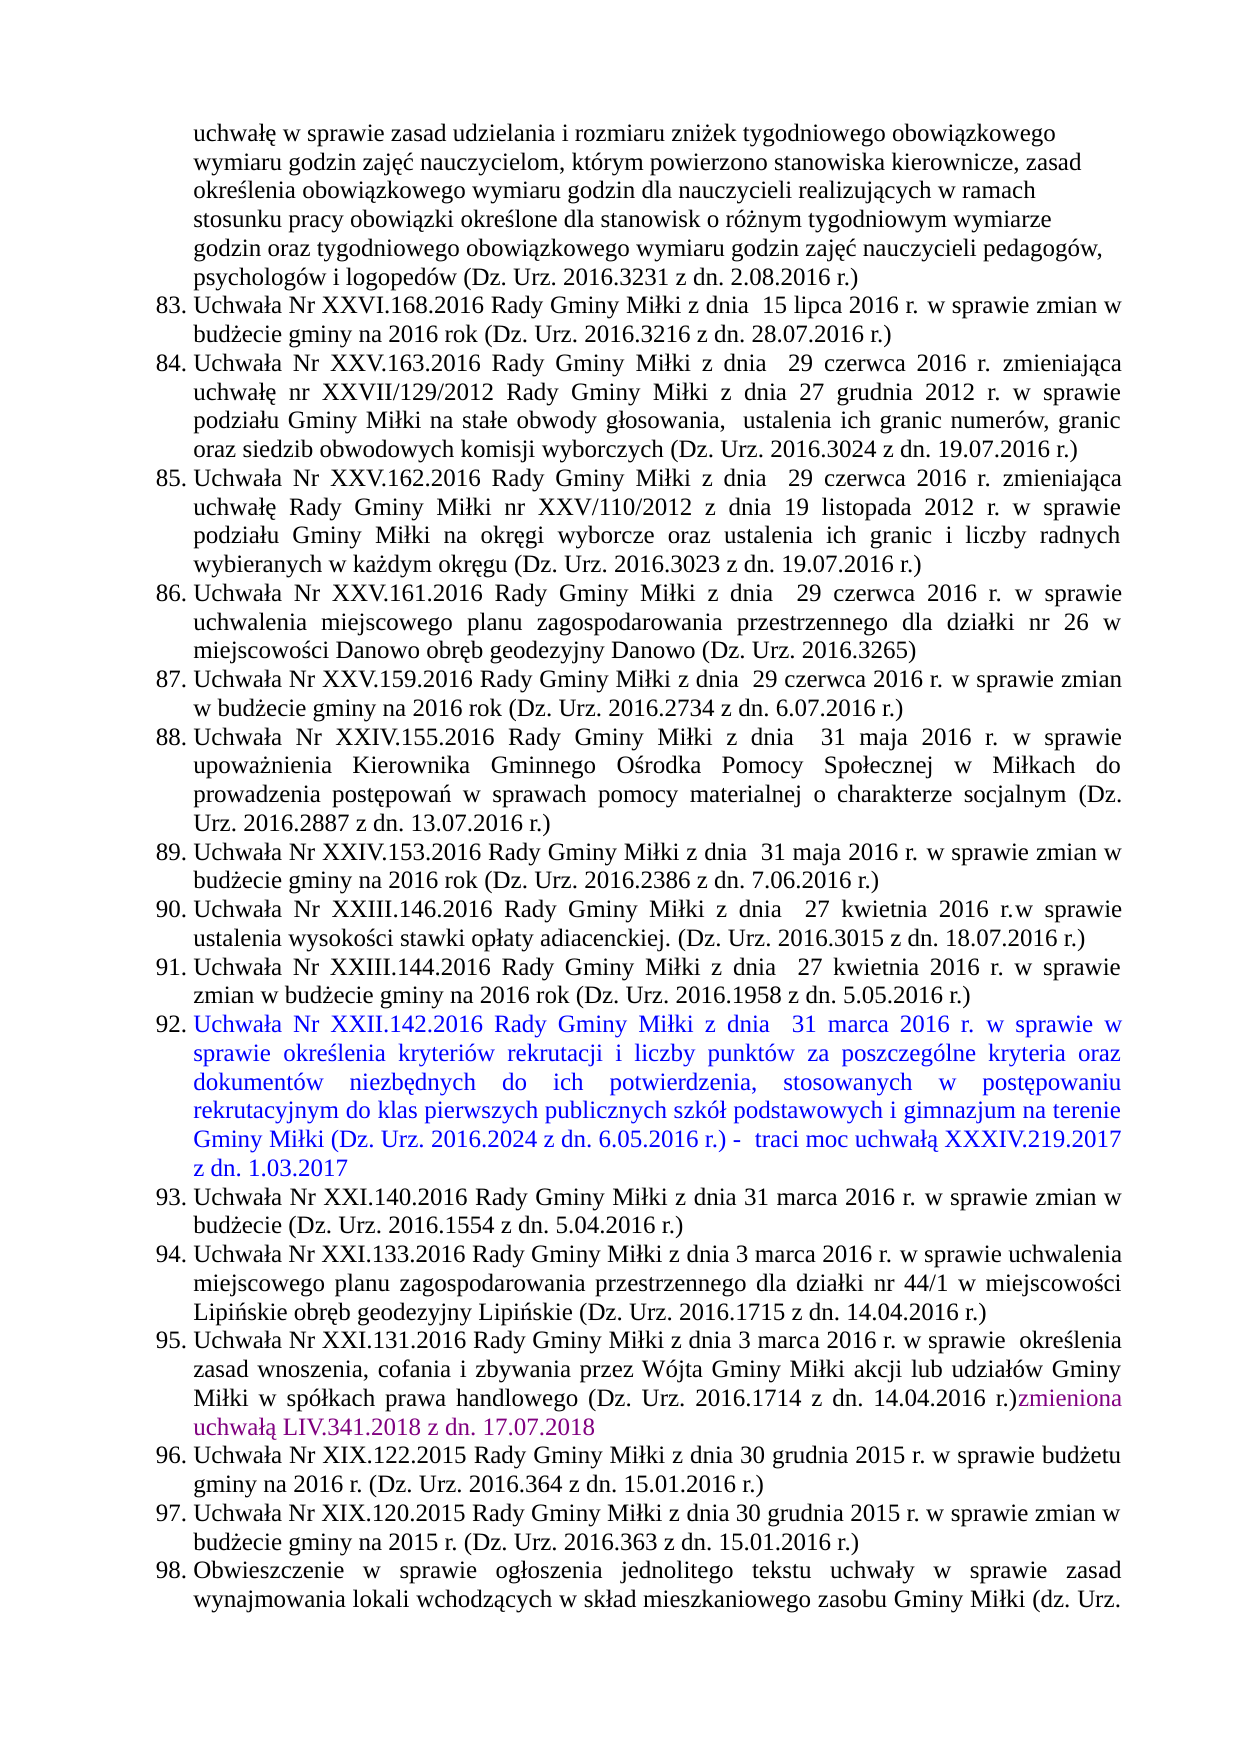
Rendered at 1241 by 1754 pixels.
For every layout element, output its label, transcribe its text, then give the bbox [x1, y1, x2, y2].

list Uchwała Nr XXIII.144.2016 Rady Gminy Miłki z dnia 27 kwietnia 2016 r. w sprawie zmian w budżecie gminy na 2016 rok (Dz. Urz. 2016.1958 z dn. 5.05.2016 r.) [156, 952, 1122, 1009]
list Obwieszczenie w sprawie ogłoszenia jednolitego tekstu uchwały w sprawie zasad wynajmowania lokali wchodzących w skład mieszkaniowego zasobu Gminy Miłki (dz. Urz. [156, 1556, 1122, 1613]
list Uchwała Nr XXV.162.2016 Rady Gminy Miłki z dnia 29 czerwca 2016 r. zmieniająca uchwałę Rady Gminy Miłki nr XXV/110/2012 z dnia 19 listopada 2012 r. w sprawie podziału Gminy Miłki na okręgi wyborcze oraz ustalenia ich granic i liczby radnych wybieranych w każdym okręgu (Dz. Urz. 2016.3023 z dn. 19.07.2016 r.) [156, 463, 1122, 578]
list Uchwała Nr XXV.163.2016 Rady Gminy Miłki z dnia 29 czerwca 2016 r. zmieniająca uchwałę nr XXVII/129/2012 Rady Gminy Miłki z dnia 27 grudnia 2012 r. w sprawie podziału Gminy Miłki na stałe obwody głosowania, ustalenia ich granic numerów, granic oraz siedzib obwodowych komisji wyborczych (Dz. Urz. 2016.3024 z dn. 19.07.2016 r.) [156, 348, 1122, 463]
list Uchwała Nr XXIII.146.2016 Rady Gminy Miłki z dnia 27 kwietnia 2016 r.w sprawie ustalenia wysokości stawki opłaty adiacenckiej. (Dz. Urz. 2016.3015 z dn. 18.07.2016 r.) [156, 894, 1122, 952]
list Uchwała Nr XIX.120.2015 Rady Gminy Miłki z dnia 30 grudnia 2015 r. w sprawie zmian w budżecie gminy na 2015 r. (Dz. Urz. 2016.363 z dn. 15.01.2016 r.) [156, 1498, 1122, 1556]
list Uchwała Nr XXV.159.2016 Rady Gminy Miłki z dnia 29 czerwca 2016 r. w sprawie zmian w budżecie gminy na 2016 rok (Dz. Urz. 2016.2734 z dn. 6.07.2016 r.) [156, 664, 1122, 722]
list Uchwała Nr XXVI.168.2016 Rady Gminy Miłki z dnia 15 lipca 2016 r. w sprawie zmian w budżecie gminy na 2016 rok (Dz. Urz. 2016.3216 z dn. 28.07.2016 r.) [156, 291, 1122, 348]
list Uchwała Nr XXI.131.2016 Rady Gminy Miłki z dnia 3 marca 2016 r. w sprawie określenia zasad wnoszenia, cofania i zbywania przez Wójta Gminy Miłki akcji lub udziałów Gminy Miłki w spółkach prawa handlowego (Dz. Urz. 2016.1714 z dn. 14.04.2016 r.)zmieniona uchwałą LIV.341.2018 z dn. 17.07.2018 [156, 1326, 1122, 1441]
list Uchwała Nr XXV.161.2016 Rady Gminy Miłki z dnia 29 czerwca 2016 r. w sprawie uchwalenia miejscowego planu zagospodarowania przestrzennego dla działki nr 26 w miejscowości Danowo obręb geodezyjny Danowo (Dz. Urz. 2016.3265) [156, 578, 1122, 664]
list Uchwała Nr XIX.122.2015 Rady Gminy Miłki z dnia 30 grudnia 2015 r. w sprawie budżetu gminy na 2016 r. (Dz. Urz. 2016.364 z dn. 15.01.2016 r.) [156, 1441, 1122, 1498]
list Uchwała Nr XXII.142.2016 Rady Gminy Miłki z dnia 31 marca 2016 r. w sprawie w sprawie określenia kryteriów rekrutacji i liczby punktów za poszczególne kryteria oraz dokumentów niezbędnych do ich potwierdzenia, stosowanych w postępowaniu rekrutacyjnym do klas pierwszych publicznych szkół podstawowych i gimnazjum na terenie Gminy Miłki (Dz. Urz. 2016.2024 z dn. 6.05.2016 r.) - traci moc uchwałą XXXIV.219.2017 z dn. 1.03.2017 [156, 1009, 1122, 1182]
list uchwałę w sprawie zasad udzielania i rozmiaru zniżek tygodniowego obowiązkowego wymiaru godzin zajęć nauczycielom, którym powierzono stanowiska kierownicze, zasad określenia obowiązkowego wymiaru godzin dla nauczycieli realizujących w ramach stosunku pracy obowiązki określone dla stanowisk o różnym tygodniowym wymiarze godzin oraz tygodniowego obowiązkowego wymiaru godzin zajęć nauczycieli pedagogów, psychologów i logopedów (Dz. Urz. 2016.3231 z dn. 2.08.2016 r.) [156, 118, 1122, 291]
list Uchwała Nr XXIV.155.2016 Rady Gminy Miłki z dnia 31 maja 2016 r. w sprawie upoważnienia Kierownika Gminnego Ośrodka Pomocy Społecznej w Miłkach do prowadzenia postępowań w sprawach pomocy materialnej o charakterze socjalnym (Dz. Urz. 2016.2887 z dn. 13.07.2016 r.) [156, 722, 1122, 837]
list Uchwała Nr XXI.140.2016 Rady Gminy Miłki z dnia 31 marca 2016 r. w sprawie zmian w budżecie (Dz. Urz. 2016.1554 z dn. 5.04.2016 r.) [156, 1182, 1122, 1239]
list Uchwała Nr XXI.133.2016 Rady Gminy Miłki z dnia 3 marca 2016 r. w sprawie uchwalenia miejscowego planu zagospodarowania przestrzennego dla działki nr 44/1 w miejscowości Lipińskie obręb geodezyjny Lipińskie (Dz. Urz. 2016.1715 z dn. 14.04.2016 r.) [156, 1239, 1122, 1326]
list Uchwała Nr XXIV.153.2016 Rady Gminy Miłki z dnia 31 maja 2016 r. w sprawie zmian w budżecie gminy na 2016 rok (Dz. Urz. 2016.2386 z dn. 7.06.2016 r.) [156, 837, 1122, 894]
